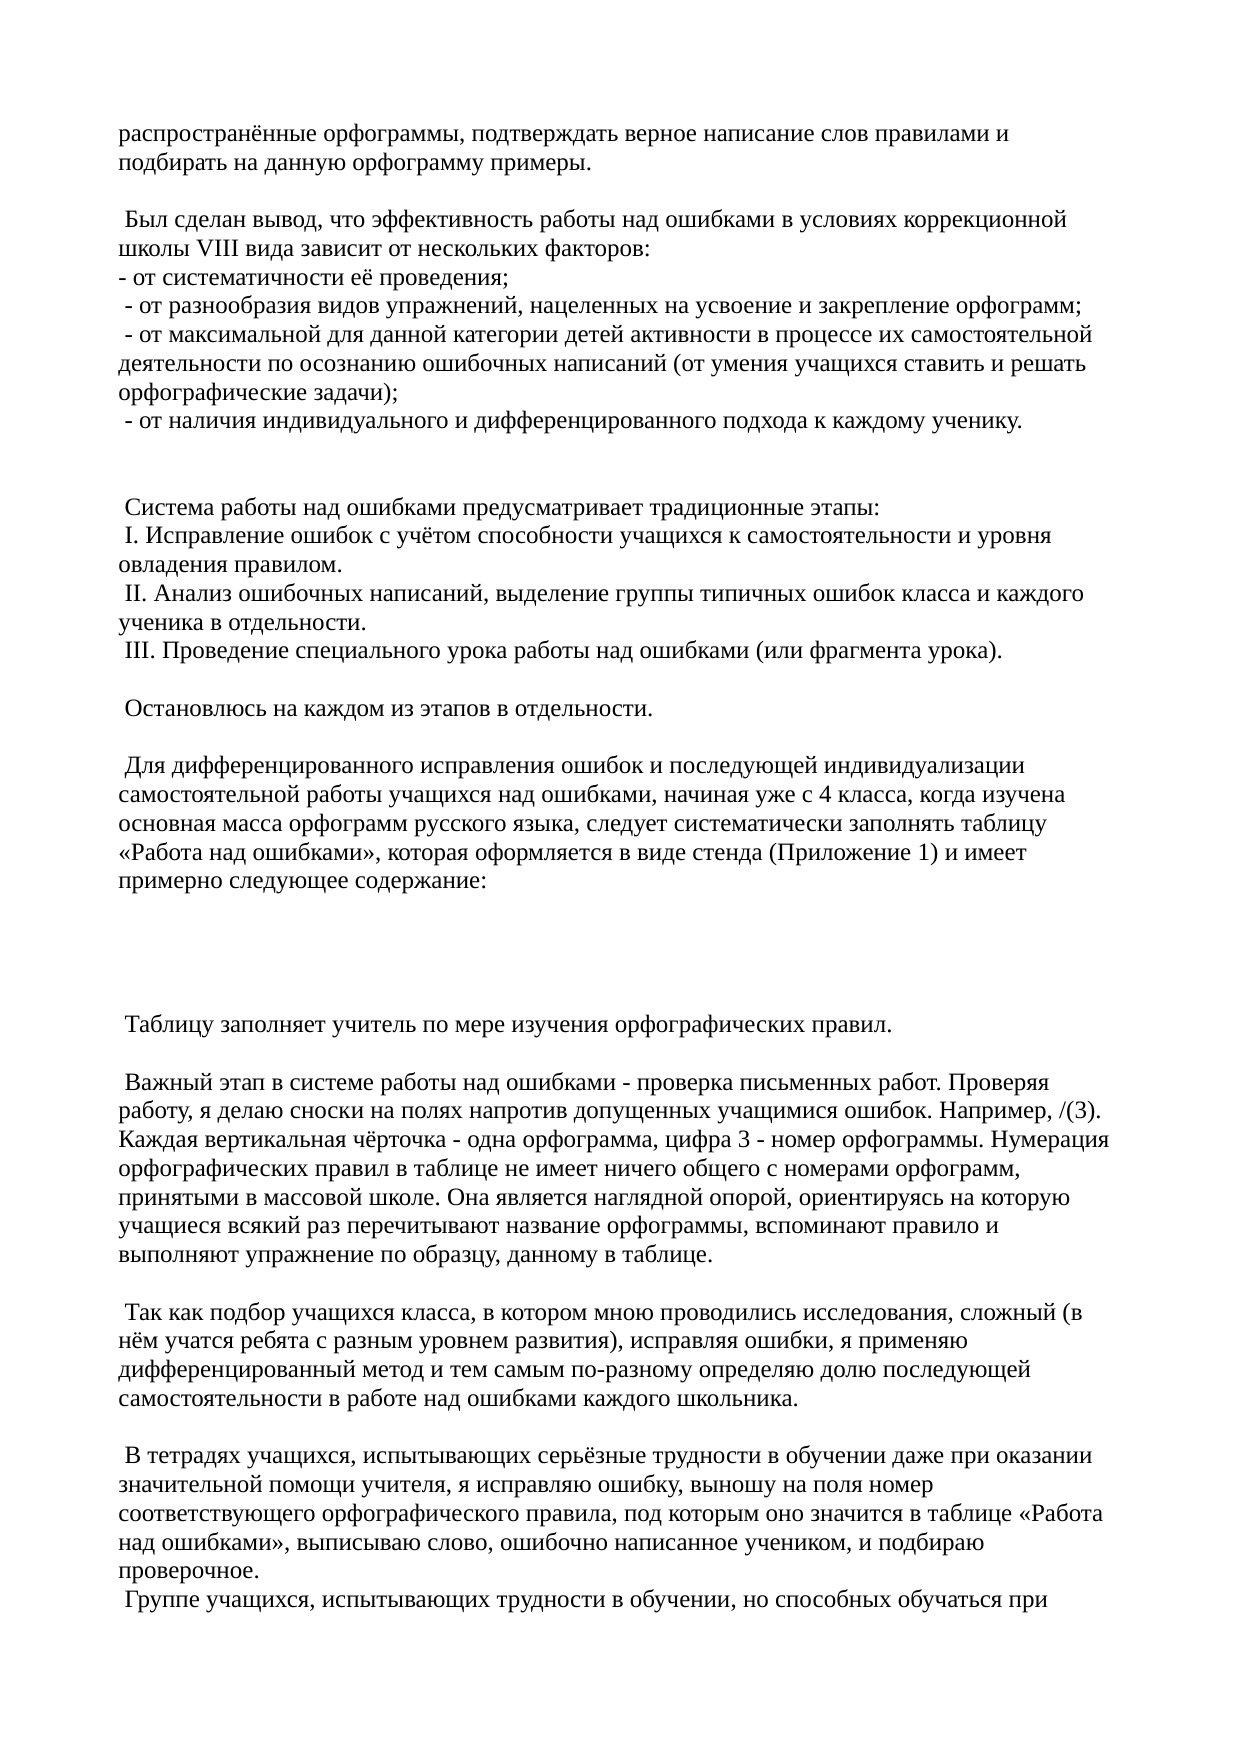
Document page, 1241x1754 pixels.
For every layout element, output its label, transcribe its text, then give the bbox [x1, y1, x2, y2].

text - от разнообразия видов упражнений, нацеленных на усвоение и закрепление орфограмм; [118, 291, 1122, 319]
text Система работы над ошибками предусматривает традиционные этапы: [118, 492, 1122, 521]
text - от максимальной для данной категории детей активности в процессе их самостоятельной деятельности по осознанию ошибочных написаний (от умения учащихся ставить и решать орфографические задачи); [118, 319, 1122, 406]
text Важный этап в системе работы над ошибками - проверка письменных работ. Проверяя работу, я делаю сноски на полях напротив допущенных учащимися ошибок. Например, /(3). Каждая вертикальная чёрточка - одна орфограмма, цифра 3 - номер орфограммы. Нумерация орфографических правил в таблице не имеет ничего общего с номерами орфограмм, принятыми в массовой школе. Она является наглядной опорой, ориентируясь на которую учащиеся всякий раз перечитывают название орфограммы, вспоминают правило и выполняют упражнение по образцу, данному в таблице. [118, 1067, 1122, 1268]
text В тетрадях учащихся, испытывающих серьёзные трудности в обучении даже при оказании значительной помощи учителя, я исправляю ошибку, выношу на поля номер соответствующего орфографического правила, под которым оно значится в таблице «Работа над ошибками», выписываю слово, ошибочно написанное учеником, и подбираю проверочное. [118, 1441, 1122, 1584]
text Остановлюсь на каждом из этапов в отдельности. [118, 693, 1122, 722]
text распространённые орфограммы, подтверждать верное написание слов правилами и подбирать на данную орфограмму примеры. [118, 118, 1122, 176]
text Для дифференцированного исправления ошибок и последующей индивидуализации самостоятельной работы учащихся над ошибками, начиная уже с 4 класса, когда изучена основная масса орфограмм русского языка, следует систематически заполнять таблицу «Работа над ошибками», которая оформляется в виде стенда (Приложение 1) и имеет примерно следующее содержание: [118, 751, 1122, 894]
text Таблицу заполняет учитель по мере изучения орфографических правил. [118, 1009, 1122, 1038]
text III. Проведение специального урока работы над ошибками (или фрагмента урока). [118, 636, 1122, 664]
text Группе учащихся, испытывающих трудности в обучении, но способных обучаться при [118, 1584, 1122, 1613]
text - от наличия индивидуального и дифференцированного подхода к каждому ученику. [118, 406, 1122, 434]
text Был сделан вывод, что эффективность работы над ошибками в условиях коррекционной школы VIII вида зависит от нескольких факторов: [118, 204, 1122, 262]
text I. Исправление ошибок с учётом способности учащихся к самостоятельности и уровня овладения правилом. [118, 521, 1122, 578]
text - от систематичности её проведения; [118, 262, 1122, 291]
text II. Анализ ошибочных написаний, выделение группы типичных ошибок класса и каждого ученика в отдельности. [118, 578, 1122, 636]
text Так как подбор учащихся класса, в котором мною проводились исследования, сложный (в нём учатся ребята с разным уровнем развития), исправляя ошибки, я применяю дифференцированный метод и тем самым по-разному определяю долю последующей самостоятельности в работе над ошибками каждого школьника. [118, 1297, 1122, 1412]
